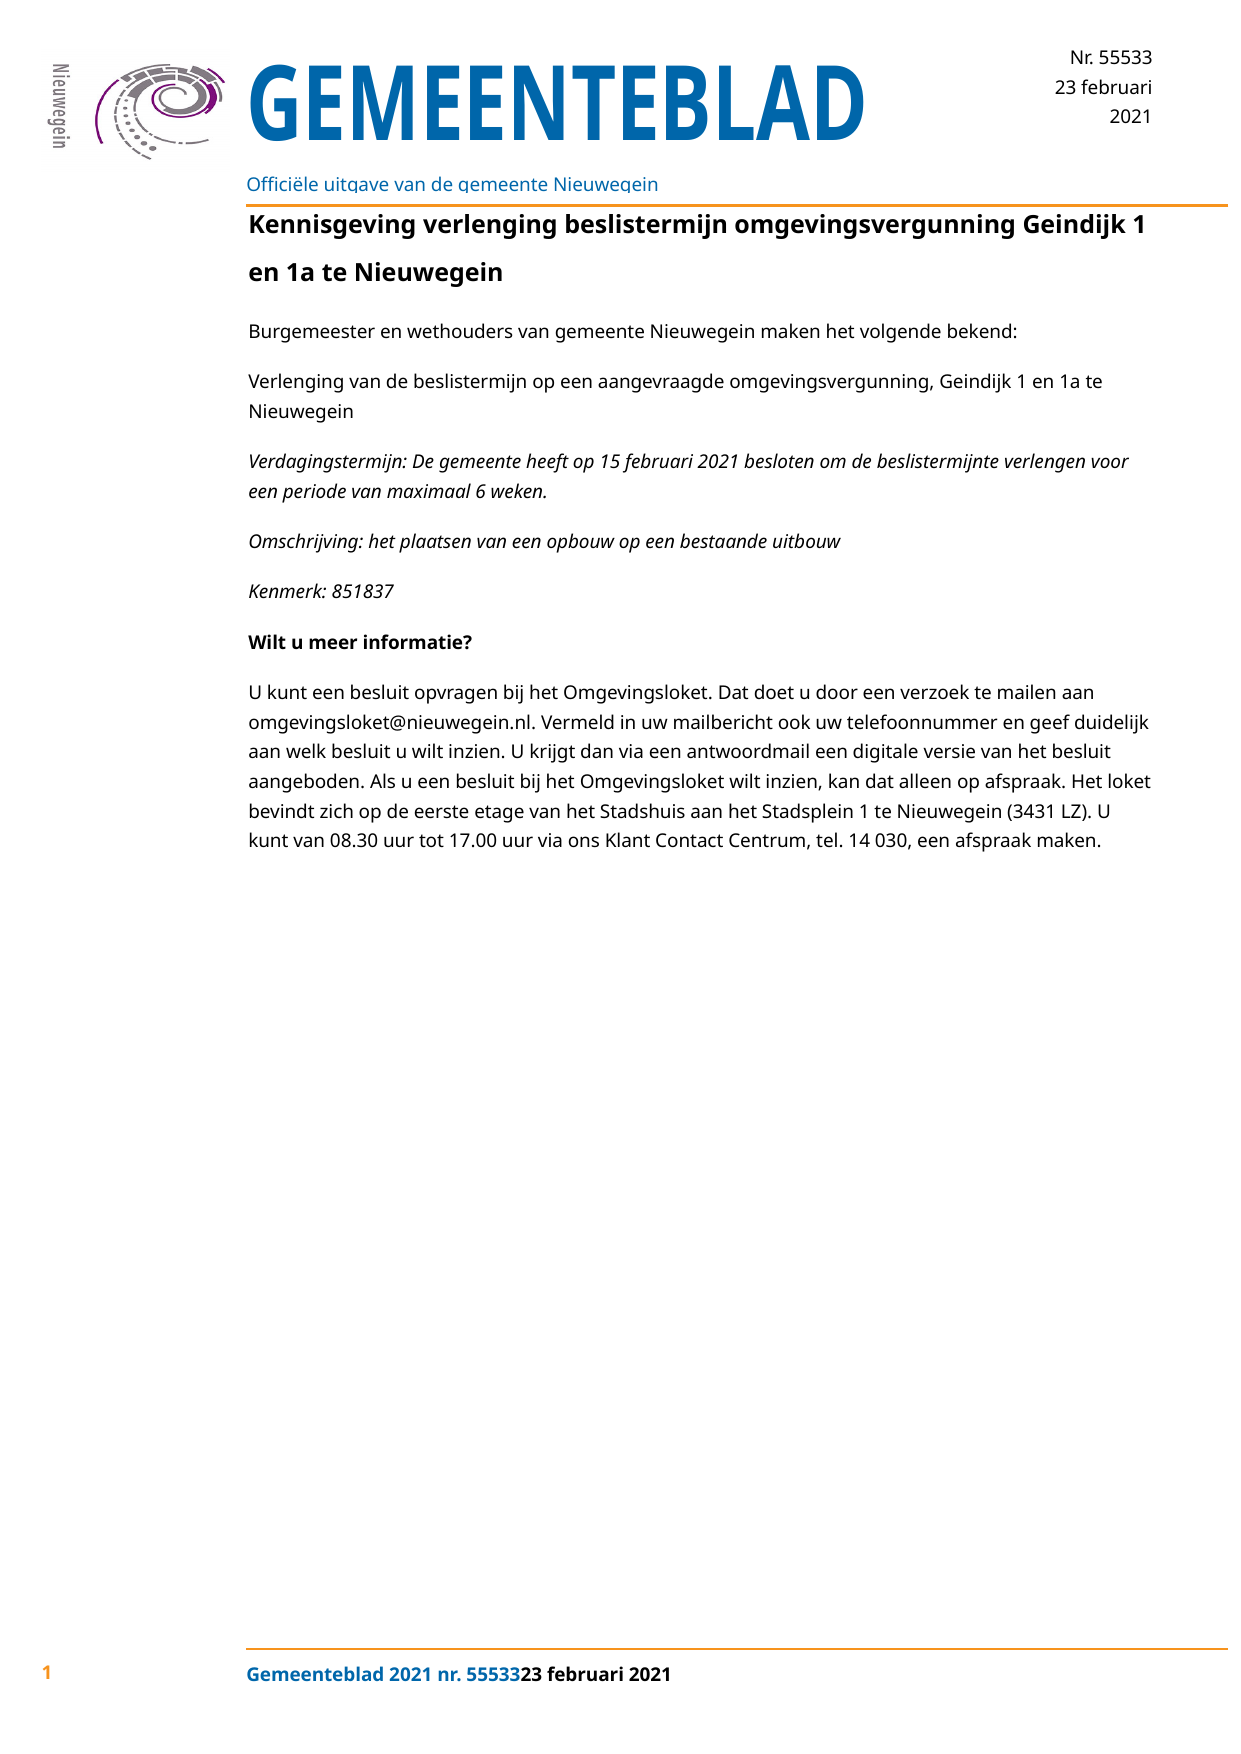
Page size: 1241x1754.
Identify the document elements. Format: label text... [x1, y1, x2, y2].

text Verlenging van de beslistermijn op een aangevraagde omgevingsvergunning, Geindijk 1 en 1a te Nieuwegein [248, 368, 1152, 424]
text U kunt een besluit opvragen bij het Omgevingsloket. Dat doet u door een verzoek te mailen aan omgevingsloket@nieuwegein.nl. Vermeld in uw mailbericht ook uw telefoonnummer en geef duidelijk aan welk besluit u wilt inzien. U krijgt dan via een antwoordmail een digitale versie van het besluit aangeboden. Als u een besluit bij het Omgevingsloket wilt inzien, kan dat alleen op afspraak. Het loket bevindt zich op de eerste etage van het Stadshuis aan het Stadsplein 1 te Nieuwegein (3431 LZ). U kunt van 08.30 uur tot 17.00 uur via ons Klant Contact Centrum, tel. 14 030, een afspraak maken. [248, 679, 1152, 853]
text Omschrijving: het plaatsen van een opbouw op een bestaande uitbouw [248, 528, 1152, 554]
picture [41, 47, 231, 172]
text Wilt u meer informatie? [248, 629, 1152, 655]
text Kenmerk: 851837 [248, 579, 1152, 604]
text Burgemeester en wethouders van gemeente Nieuwegein maken het volgende bekend: [248, 318, 1152, 344]
text Kennisgeving verlenging beslistermijn omgevingsvergunning Geindijk 1 en 1a te Nieuwegein [248, 207, 1152, 288]
text Verdagingstermijn: De gemeente heeft op 15 februari 2021 besloten om de beslistermijnte verlengen voor een periode van maximaal 6 weken. [248, 448, 1152, 504]
